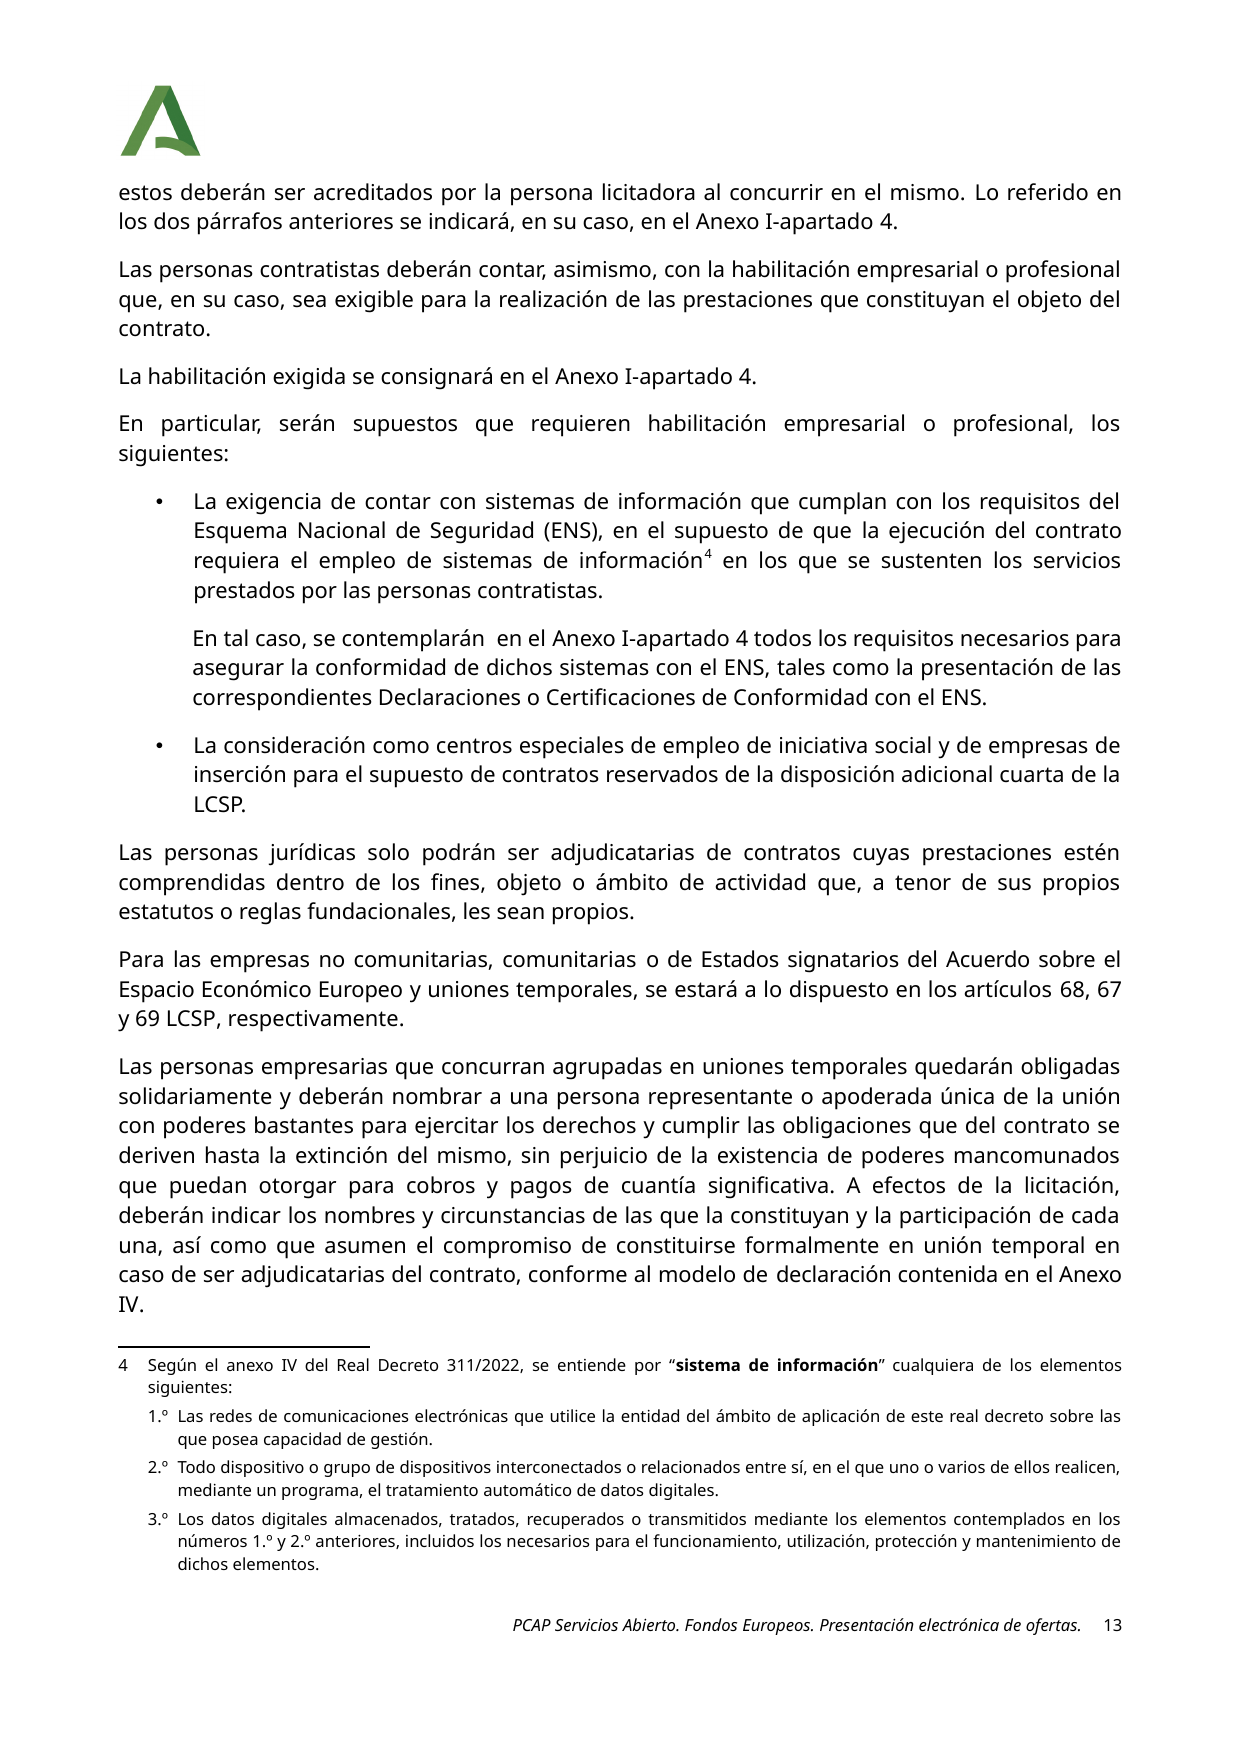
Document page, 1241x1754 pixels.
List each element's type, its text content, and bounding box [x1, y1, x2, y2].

list 1.º Las redes de comunicaciones electrónicas que utilice la entidad del ámbito de aplicación de este real decreto sobre las que posea capacidad de gestión. [148, 1404, 1122, 1450]
list 3.º Los datos digitales almacenados, tratados, recuperados o transmitidos mediante los elementos contemplados en los números 1.º y 2.º anteriores, incluidos los necesarios para el funcionamiento, utilización, protección y mantenimiento de dichos elementos. [148, 1507, 1122, 1575]
text En particular, serán supuestos que requieren habilitación empresarial o profesional, los siguientes: [118, 408, 1122, 468]
picture [116, 81, 205, 160]
text Las personas contratistas deberán contar, asimismo, con la habilitación empresarial o profesional que, en su caso, sea exigible para la realización de las prestaciones que constituyan el objeto del contrato. [118, 254, 1122, 343]
list La consideración como centros especiales de empleo de iniciativa social y de empresas de inserción para el supuesto de contratos reservados de la disposición adicional cuarta de la LCSP. [156, 730, 1122, 819]
text Las personas jurídicas solo podrán ser adjudicatarias de contratos cuyas prestaciones estén comprendidas dentro de los fines, objeto o ámbito de actividad que, a tenor de sus propios estatutos o reglas fundacionales, les sean propios. [118, 837, 1122, 926]
text estos deberán ser acreditados por la persona licitadora al concurrir en el mismo. Lo referido en los dos párrafos anteriores se indicará, en su caso, en el Anexo I-apartado 4. [118, 177, 1122, 236]
list 2.º Todo dispositivo o grupo de dispositivos interconectados o relacionados entre sí, en el que uno o varios de ellos realicen, mediante un programa, el tratamiento automático de datos digitales. [148, 1456, 1122, 1501]
list La exigencia de contar con sistemas de información que cumplan con los requisitos del Esquema Nacional de Seguridad (ENS), en el supuesto de que la ejecución del contrato requiera el empleo de sistemas de información en los que se sustenten los servicios prestados por las personas contratistas. [156, 486, 1122, 605]
list Según el anexo IV del Real Decreto 311/2022, se entiende por “sistema de información” cualquiera de los elementos siguientes: [118, 1353, 1122, 1398]
text Para las empresas no comunitarias, comunitarias o de Estados signatarios del Acuerdo sobre el Espacio Económico Europeo y uniones temporales, se estará a lo dispuesto en los artículos 68, 67 y 69 LCSP, respectivamente. [118, 944, 1122, 1033]
text En tal caso, se contemplarán en el Anexo I-apartado 4 todos los requisitos necesarios para asegurar la conformidad de dichos sistemas con el ENS, tales como la presentación de las correspondientes Declaraciones o Certificaciones de Conformidad con el ENS. [192, 623, 1122, 712]
text La habilitación exigida se consignará en el Anexo I-apartado 4. [118, 361, 1122, 391]
text Las personas empresarias que concurran agrupadas en uniones temporales quedarán obligadas solidariamente y deberán nombrar a una persona representante o apoderada única de la unión con poderes bastantes para ejercitar los derechos y cumplir las obligaciones que del contrato se deriven hasta la extinción del mismo, sin perjuicio de la existencia de poderes mancomunados que puedan otorgar para cobros y pagos de cuantía significativa. A efectos de la licitación, deberán indicar los nombres y circunstancias de las que la constituyan y la participación de cada una, así como que asumen el compromiso de constituirse formalmente en unión temporal en caso de ser adjudicatarias del contrato, conforme al modelo de declaración contenida en el Anexo IV. [118, 1051, 1122, 1319]
